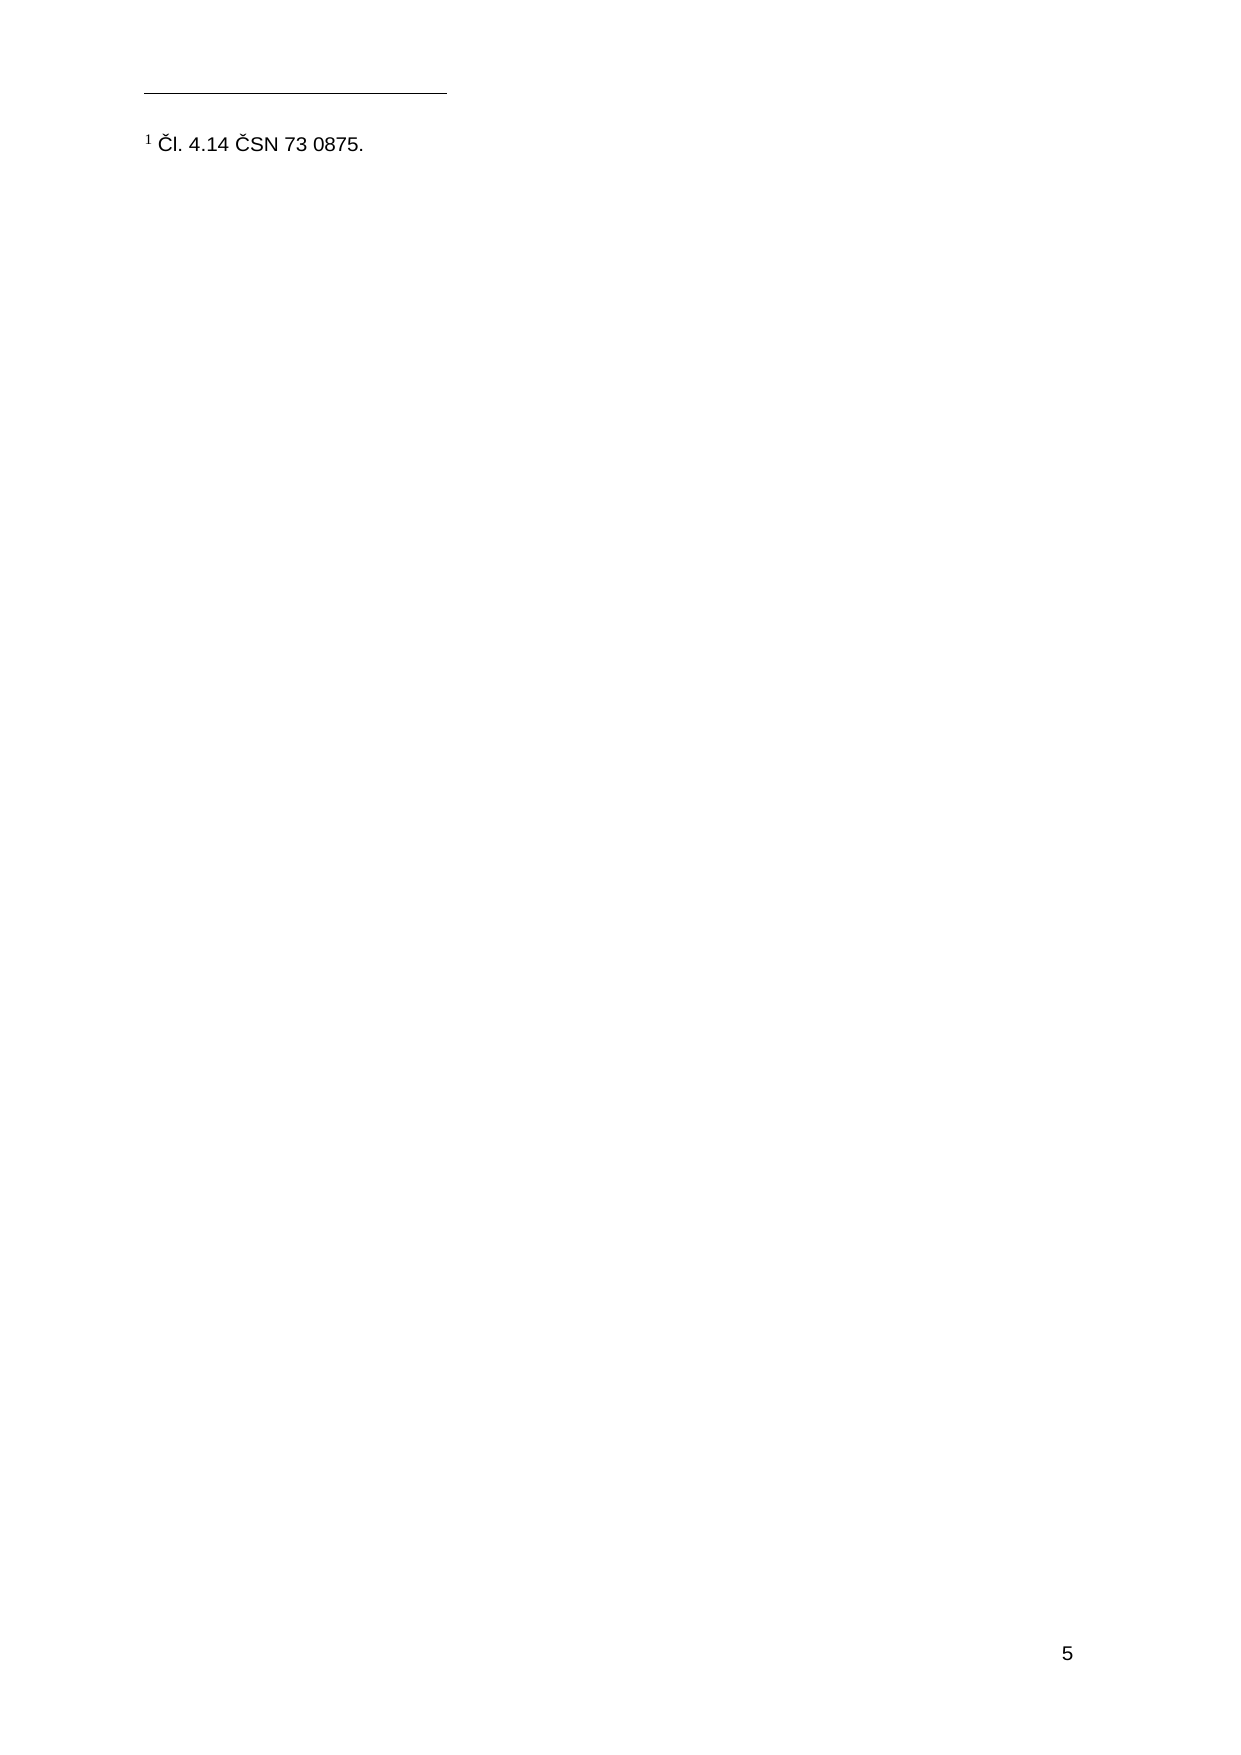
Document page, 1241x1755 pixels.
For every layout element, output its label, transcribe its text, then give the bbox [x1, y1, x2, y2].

text 1 Čl. 4.14 ČSN 73 0875. [144, 131, 1196, 156]
